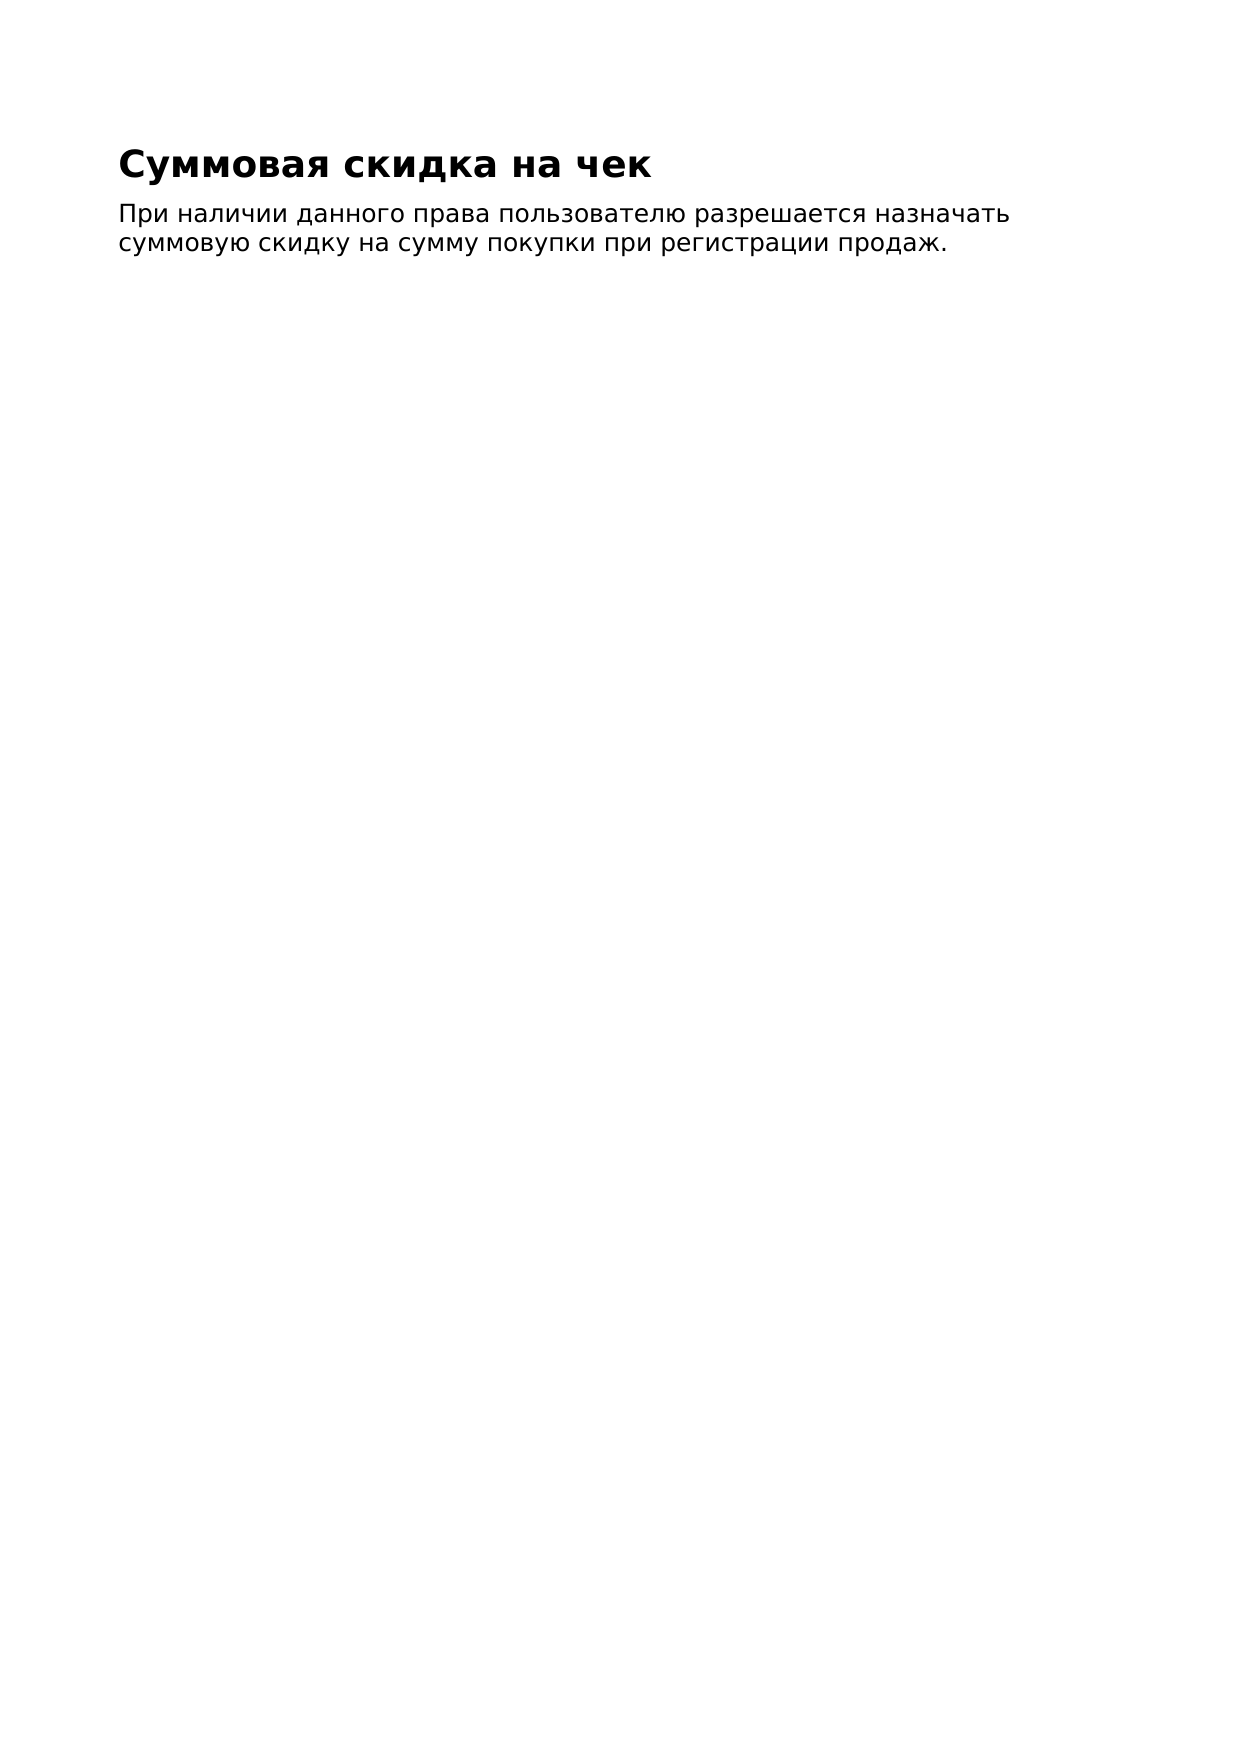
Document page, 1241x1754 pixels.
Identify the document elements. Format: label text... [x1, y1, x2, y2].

subtitle Суммовая скидка на чек [118, 143, 1122, 187]
text При наличии данного права пользователю разрешается назначать суммовую скидку на сумму покупки при регистрации продаж. [118, 199, 1122, 258]
